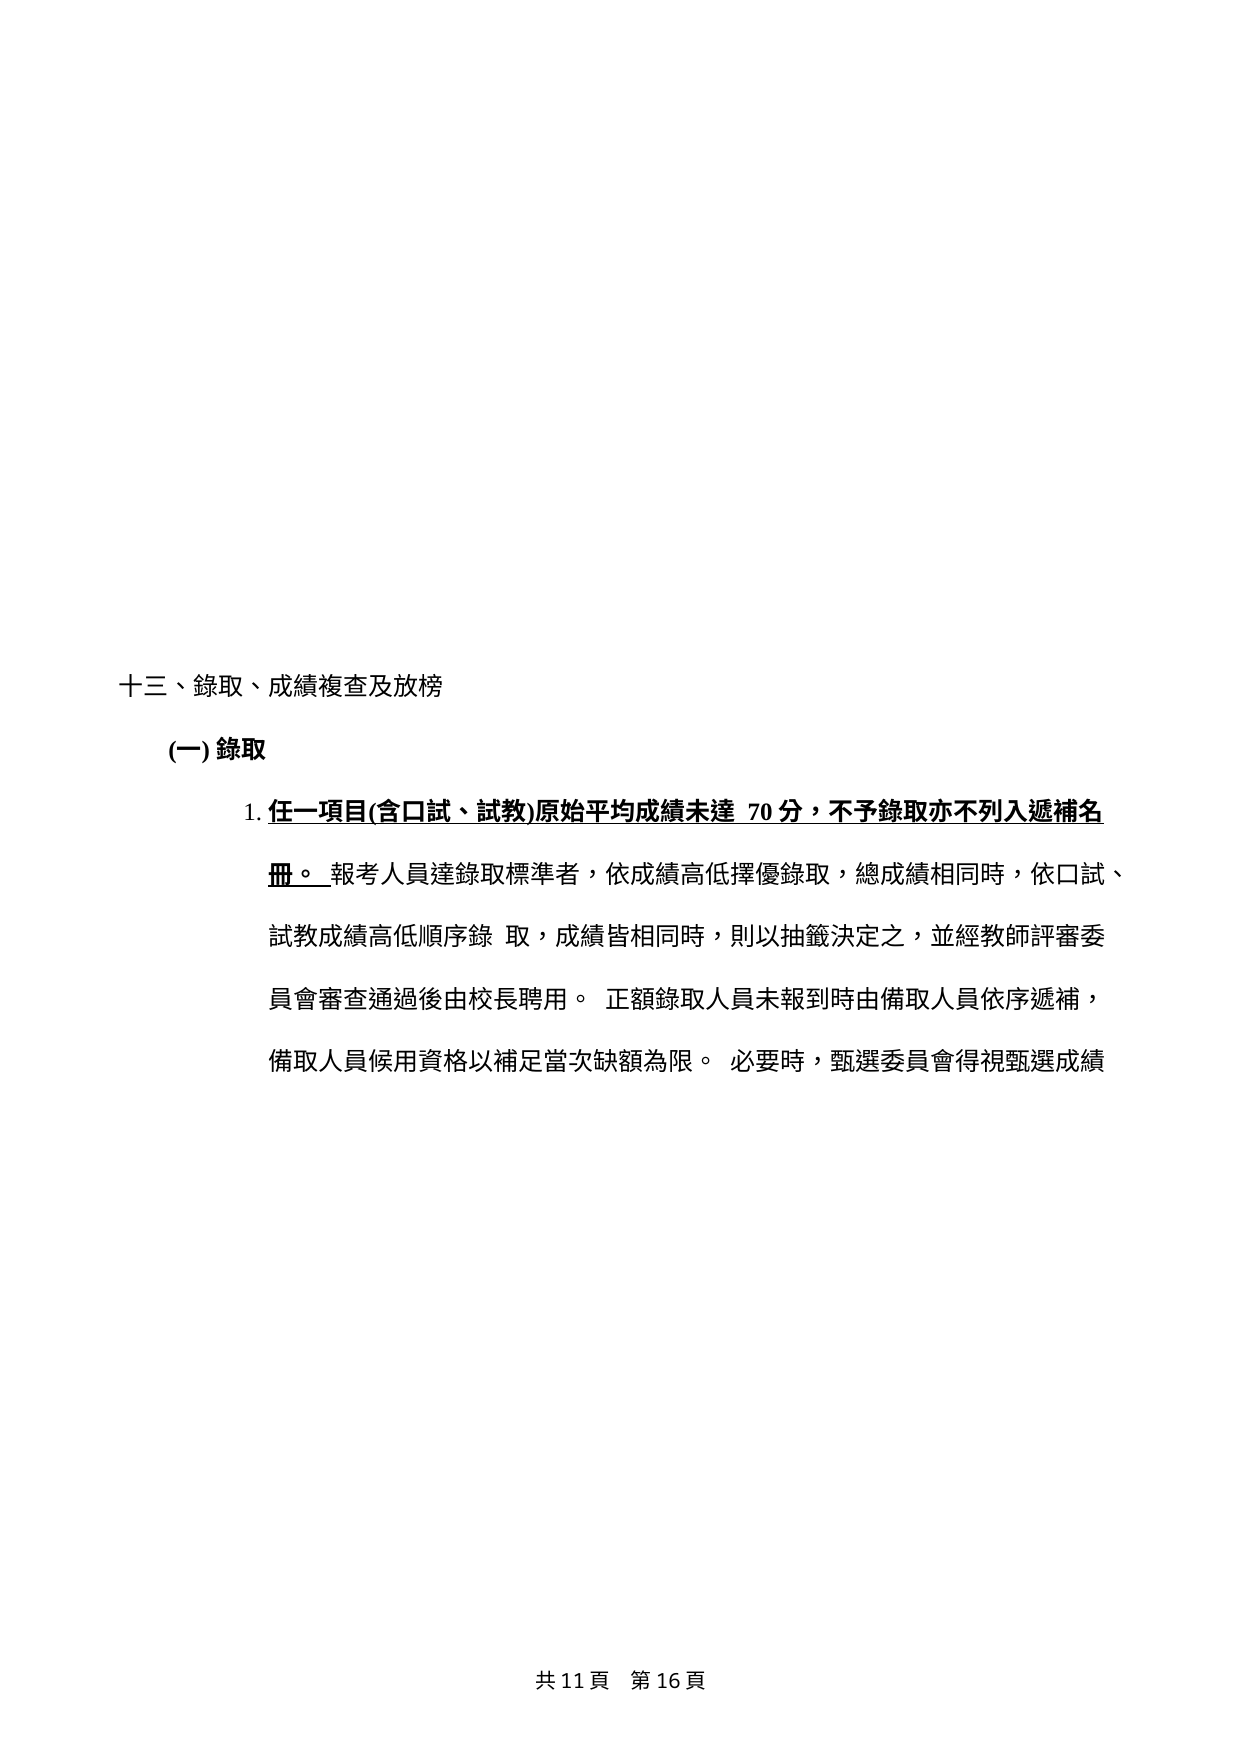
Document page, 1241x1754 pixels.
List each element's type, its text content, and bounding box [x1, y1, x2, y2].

text 十三、錄取、成績複查及放榜 [118, 643, 1122, 706]
text (一) 錄取 [118, 706, 1122, 768]
text 1. 任一項目(含口試、試教)原始平均成績未達 70 分，不予錄取亦不列入遞補名冊。 報考人員達錄取標準者，依成績高低擇優錄取，總成績相同時，依口試、試教成績高低順序錄 取，成績皆相同時，則以抽籤決定之，並經教師評審委員會審查通過後由校長聘用。 正額錄取人員未報到時由備取人員依序遞補，備取人員候用資格以補足當次缺額為限。 必要時，甄選委員會得視甄選成績由甄選委員會議決減少錄取名額。 [118, 768, 1122, 1081]
